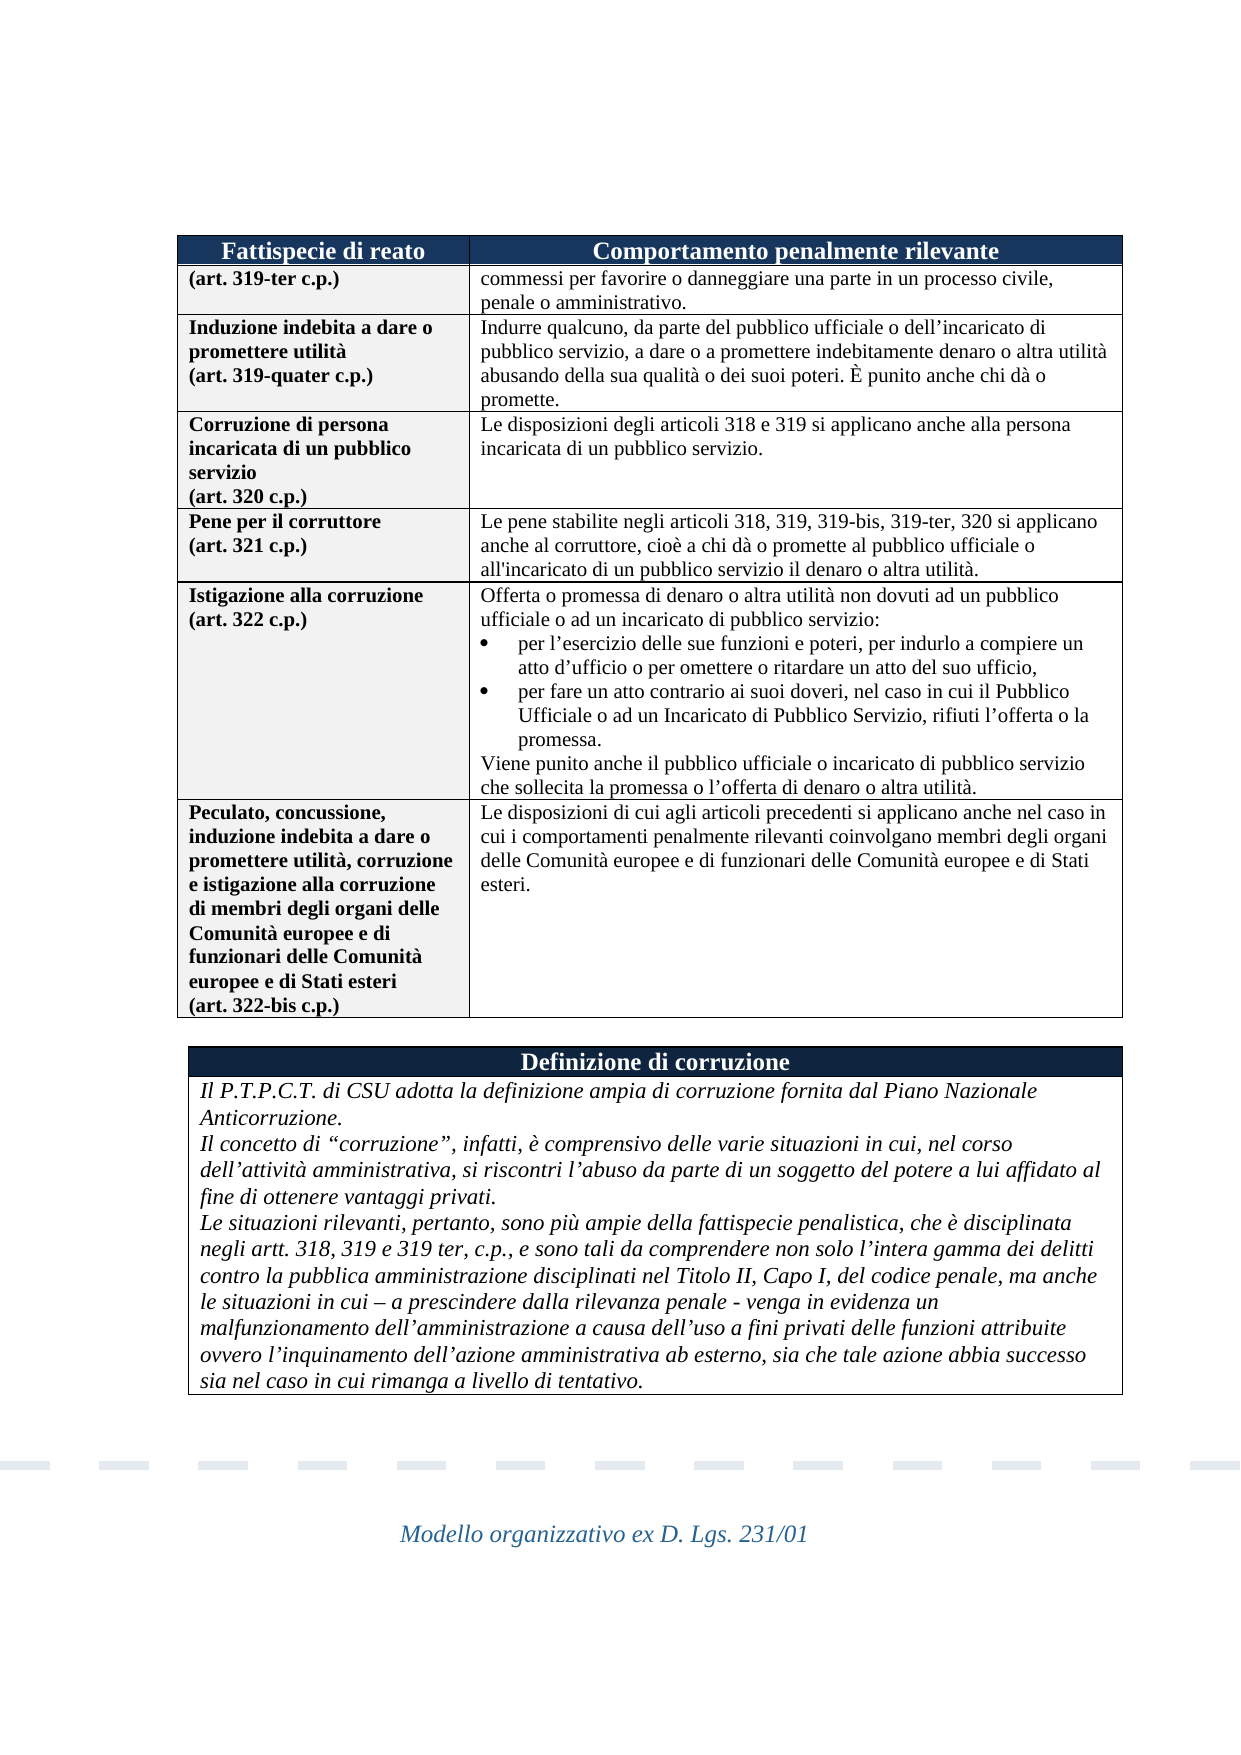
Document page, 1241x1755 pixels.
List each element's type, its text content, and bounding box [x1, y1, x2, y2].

table_cell Peculato, concussione, induzione indebita a dare o promettere utilità, corruzione e istigazione alla corruzione di membri degli organi delle Comunità europee e di funzionari delle Comunità europee e di Stati esteri (art. 322-bis c.p.) [178, 800, 469, 1017]
table_cell Pene per il corruttore (art. 321 c.p.) [178, 509, 469, 581]
table_header Comportamento penalmente rilevante [470, 236, 1122, 264]
table_cell Le disposizioni di cui agli articoli precedenti si applicano anche nel caso in cui i comportamenti penalmente rilevanti coinvolgano membri degli organi delle Comunità europee e di funzionari delle Comunità europee e di Stati esteri. [470, 800, 1122, 1017]
table_header Fattispecie di reato [178, 236, 469, 264]
table_cell Indurre qualcuno, da parte del pubblico ufficiale o dell’incaricato di pubblico servizio, a dare o a promettere indebitamente denaro o altra utilità abusando della sua qualità o dei suoi poteri. È punito anche chi dà o promette. [470, 315, 1122, 411]
table_cell Il P.T.P.C.T. di CSU adotta la definizione ampia di corruzione fornita dal Piano Nazionale Anticorruzione. Il concetto di “corruzione”, infatti, è comprensivo delle varie situazioni in cui, nel corso dell’attività amministrativa, si riscontri l’abuso da parte di un soggetto del potere a lui affidato al fine di ottenere vantaggi privati. Le situazioni rilevanti, pertanto, sono più ampie della fattispecie penalistica, che è disciplinata negli artt. 318, 319 e 319 ter, c.p., e sono tali da comprendere non solo l’intera gamma dei delitti contro la pubblica amministrazione disciplinati nel Titolo II, Capo I, del codice penale, ma anche le situazioni in cui – a prescindere dalla rilevanza penale - venga in evidenza un malfunzionamento dell’amministrazione a causa dell’uso a fini privati delle funzioni attribuite ovvero l’inquinamento dell’azione amministrativa ab esterno, sia che tale azione abbia successo sia nel caso in cui rimanga a livello di tentativo. [189, 1077, 1122, 1393]
table_cell commessi per favorire o danneggiare una parte in un processo civile, penale o amministrativo. [470, 266, 1122, 314]
table_header Definizione di corruzione [189, 1048, 1122, 1076]
table_cell (art. 319-ter c.p.) [178, 266, 469, 314]
table_cell Offerta o promessa di denaro o altra utilità non dovuti ad un pubblico ufficiale o ad un incaricato di pubblico servizio: per l’esercizio delle sue funzioni e poteri, per indurlo a compiere un atto d’ufficio o per omettere o ritardare un atto del suo ufficio, per fare un atto contrario ai suoi doveri, nel caso in cui il Pubblico Ufficiale o ad un Incaricato di Pubblico Servizio, rifiuti l’offerta o la promessa. Viene punito anche il pubblico ufficiale o incaricato di pubblico servizio che sollecita la promessa o l’offerta di denaro o altra utilità. [470, 583, 1122, 799]
table_cell Le pene stabilite negli articoli 318, 319, 319-bis, 319-ter, 320 si applicano anche al corruttore, cioè a chi dà o promette al pubblico ufficiale o all'incaricato di un pubblico servizio il denaro o altra utilità. [470, 509, 1122, 581]
table_cell Istigazione alla corruzione (art. 322 c.p.) [178, 583, 469, 799]
table_cell Induzione indebita a dare o promettere utilità (art. 319-quater c.p.) [178, 315, 469, 411]
table_cell Le disposizioni degli articoli 318 e 319 si applicano anche alla persona incaricata di un pubblico servizio. [470, 412, 1122, 508]
table_cell Corruzione di persona incaricata di un pubblico servizio (art. 320 c.p.) [178, 412, 469, 508]
